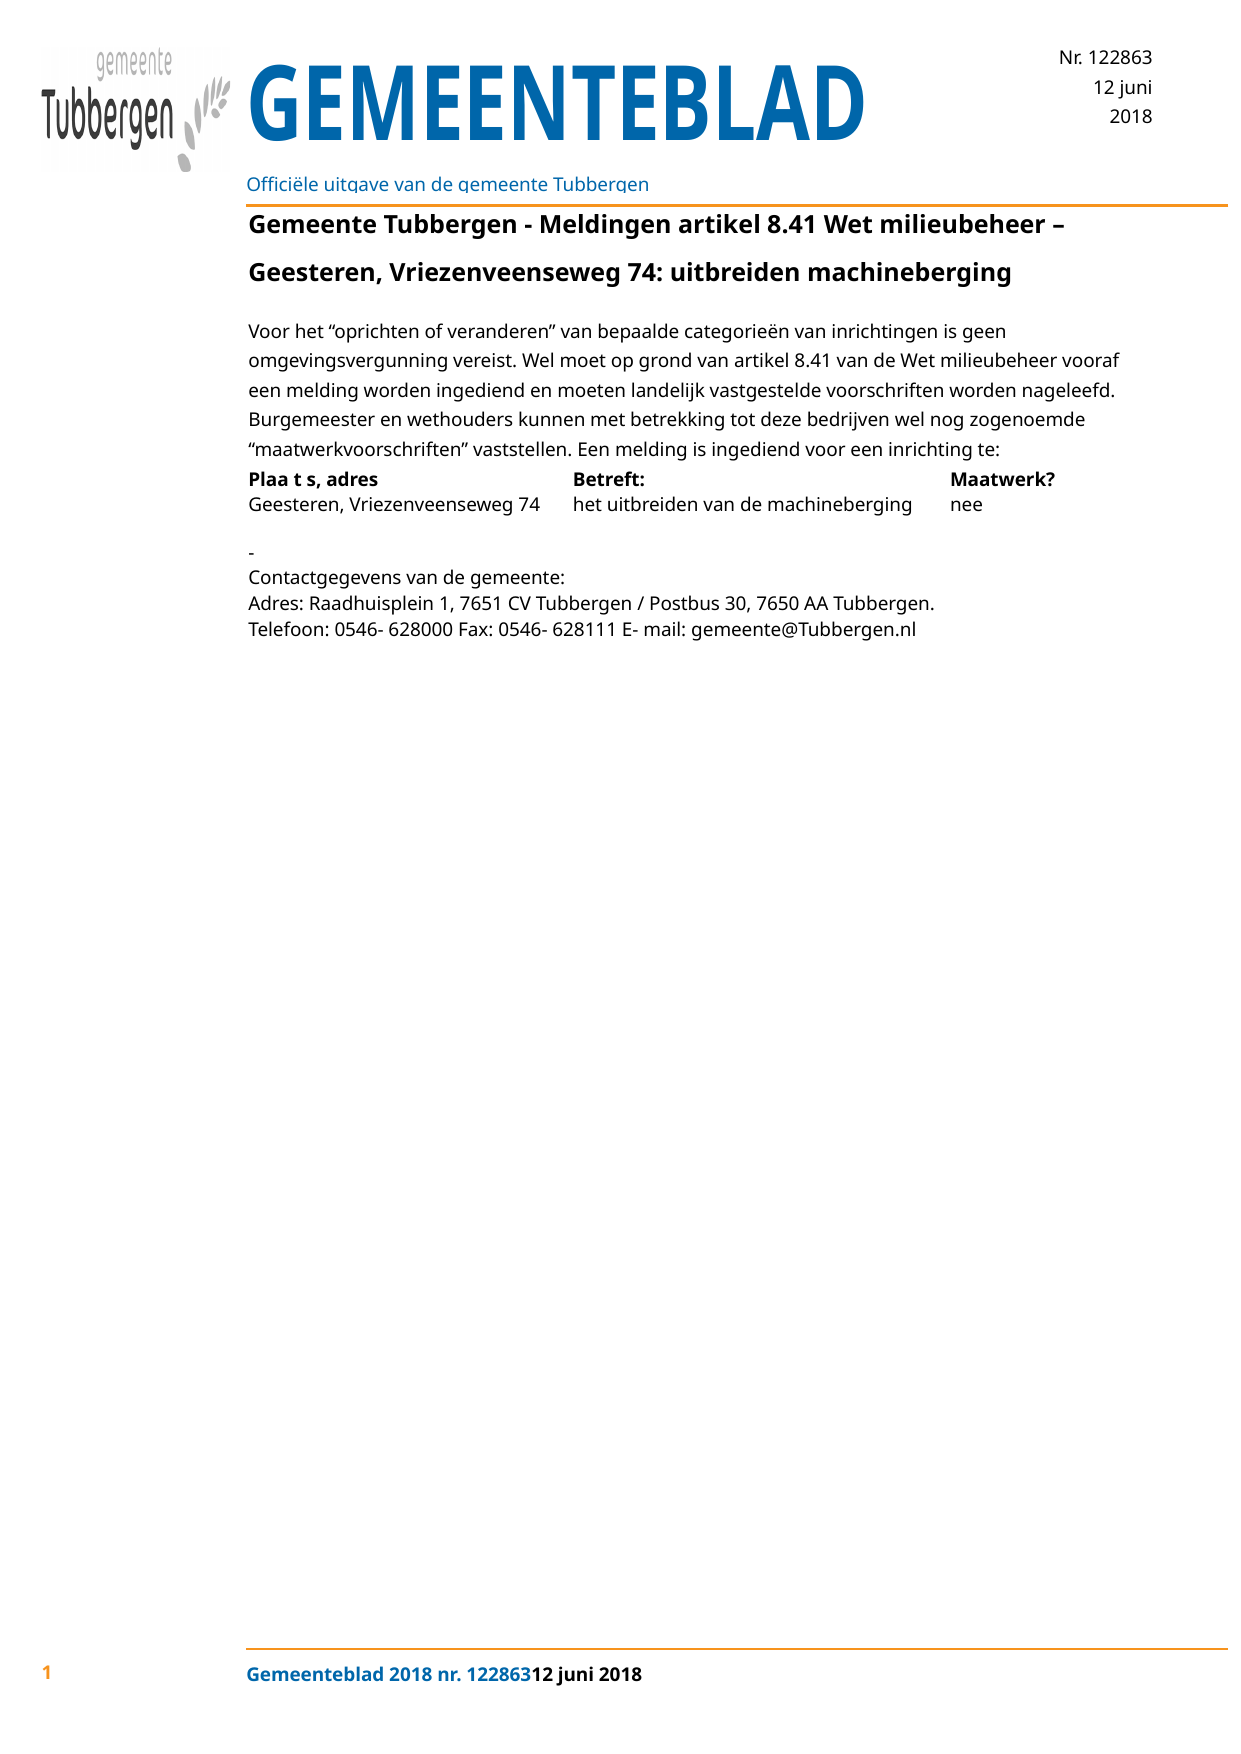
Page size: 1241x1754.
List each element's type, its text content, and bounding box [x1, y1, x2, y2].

table_cell Geesteren, Vriezenveenseweg 74 [248, 492, 573, 517]
text Adres: Raadhuisplein 1, 7651 CV Tubbergen / Postbus 30, 7650 AA Tubbergen. [248, 590, 1152, 616]
text Telefoon: 0546- 628000 Fax: 0546- 628111 E- mail: gemeente@Tubbergen.nl [248, 616, 1152, 642]
table_cell nee [950, 492, 1152, 517]
text Voor het “oprichten of veranderen” van bepaalde categorieën van inrichtingen is geen omgevingsvergunning vereist. Wel moet op grond van artikel 8.41 van de Wet milieubeheer vooraf een melding worden ingediend en moeten landelijk vastgestelde voorschriften worden nageleefd. Burgemeester en wethouders kunnen met betrekking tot deze bedrijven wel nog zogenoemde “maatwerkvoorschriften” vaststellen. Een melding is ingediend voor een inrichting te: [248, 318, 1152, 462]
table_header Betreft: [573, 466, 950, 492]
text - [248, 539, 1152, 564]
text Contactgegevens van de gemeente: [248, 564, 1152, 590]
table_cell het uitbreiden van de machineberging [573, 492, 950, 517]
table_header Plaa t s, adres [248, 466, 573, 492]
picture [41, 47, 231, 172]
text Gemeente Tubbergen - Meldingen artikel 8.41 Wet milieubeheer – Geesteren, Vriezenveenseweg 74: uitbreiden machineberging [248, 207, 1152, 288]
table_header Maatwerk? [950, 466, 1152, 492]
